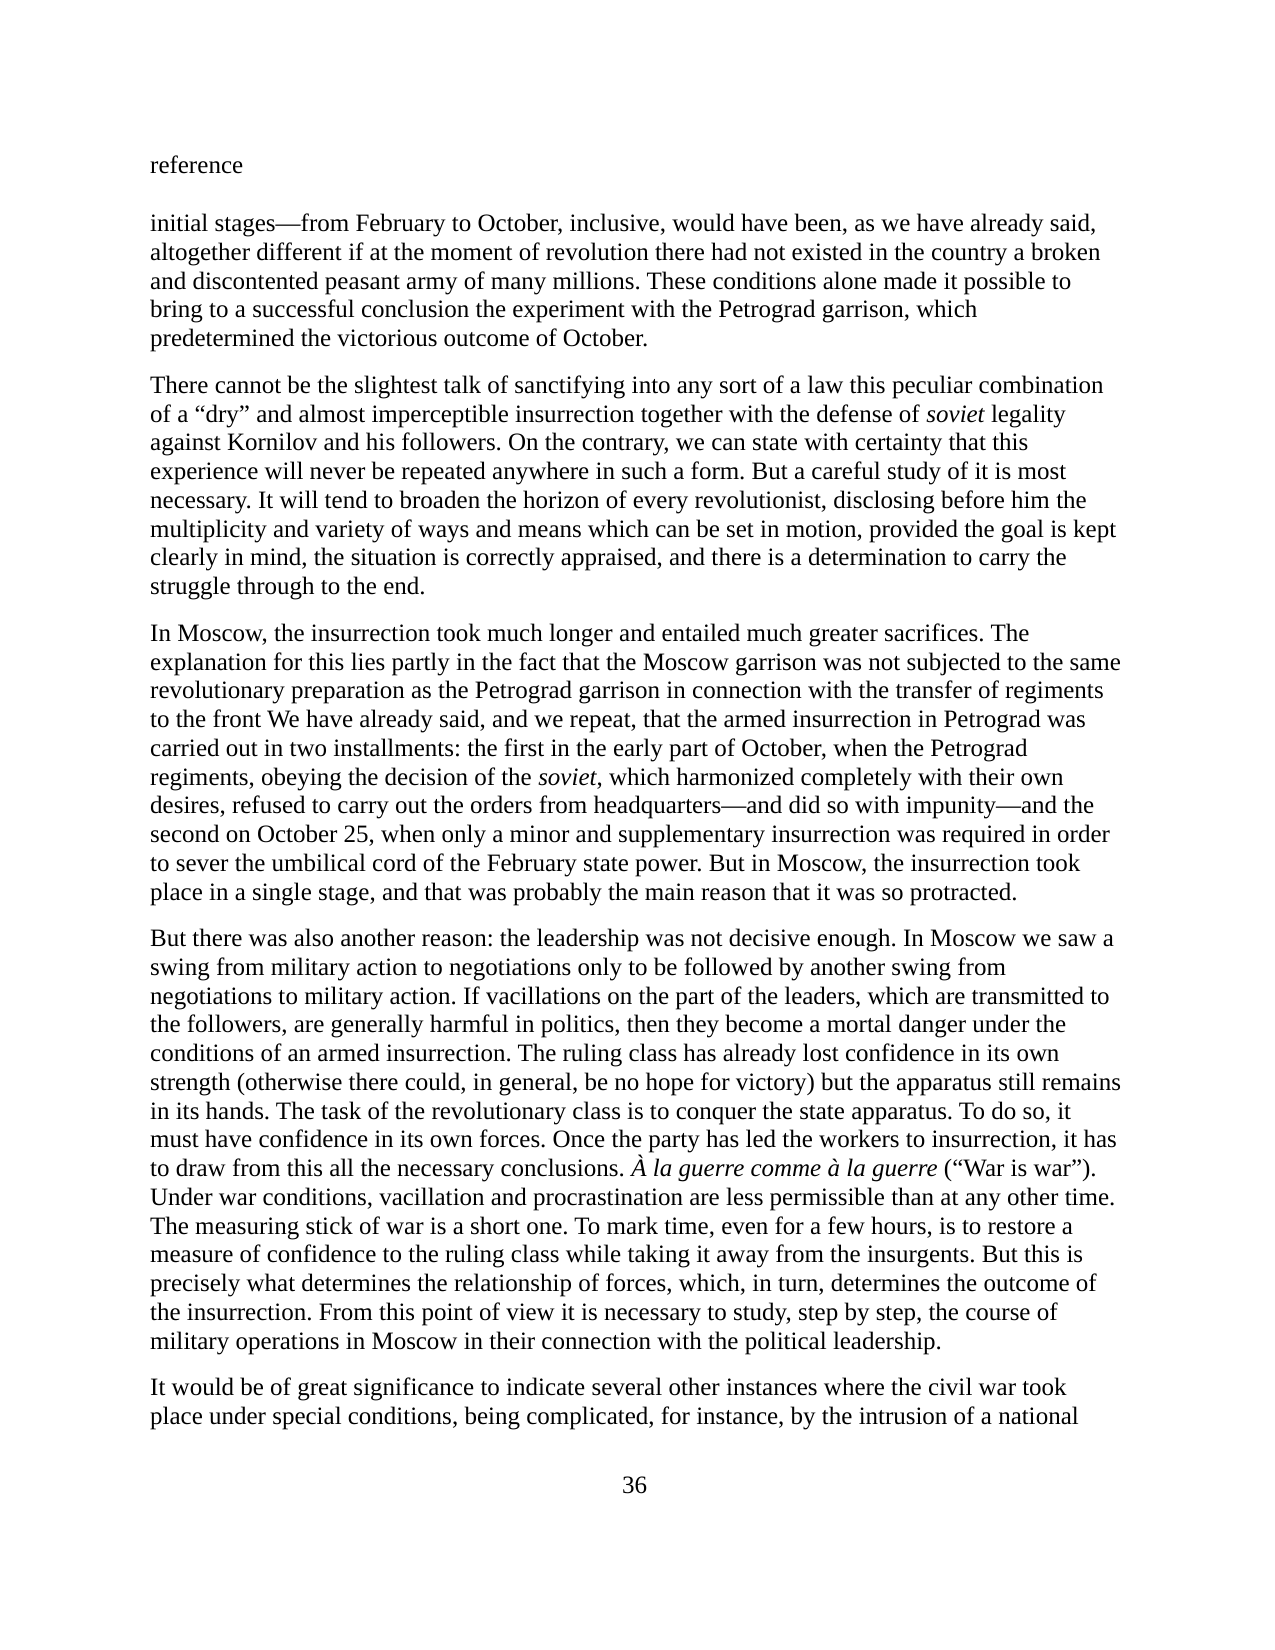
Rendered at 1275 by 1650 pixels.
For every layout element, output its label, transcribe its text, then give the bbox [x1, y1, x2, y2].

text But there was also another reason: the leadership was not decisive enough. In Moscow we saw a swing from military action to negotiations only to be followed by another swing from negotiations to military action. If vacillations on the part of the leaders, which are transmitted to the followers, are generally harmful in politics, then they become a mortal danger under the conditions of an armed insurrection. The ruling class has already lost confidence in its own strength (otherwise there could, in general, be no hope for victory) but the apparatus still remains in its hands. The task of the revolutionary class is to conquer the state apparatus. To do so, it must have confidence in its own forces. Once the party has led the workers to insurrection, it has to draw from this all the necessary conclusions. À la guerre comme à la guerre (“War is war”). Under war conditions, vacillation and procrastination are less permissible than at any other time. The measuring stick of war is a short one. To mark time, even for a few hours, is to restore a measure of confidence to the ruling class while taking it away from the insurgents. But this is precisely what determines the relationship of forces, which, in turn, determines the outcome of the insurrection. From this point of view it is necessary to study, step by step, the course of military operations in Moscow in their connection with the political leadership. [150, 923, 1125, 1354]
text It would be of great significance to indicate several other instances where the civil war took place under special conditions, being complicated, for instance, by the intrusion of a national [150, 1372, 1125, 1430]
text There cannot be the slightest talk of sanctifying into any sort of a law this peculiar combination of a “dry” and almost imperceptible insurrection together with the defense of soviet legality against Kornilov and his followers. On the contrary, we can state with certainty that this experience will never be repeated anywhere in such a form. But a careful study of it is most necessary. It will tend to broaden the horizon of every revolutionist, disclosing before him the multiplicity and variety of ways and means which can be set in motion, provided the goal is kept clearly in mind, the situation is correctly appraised, and there is a determination to carry the struggle through to the end. [150, 370, 1125, 600]
text In Moscow, the insurrection took much longer and entailed much greater sacrifices. The explanation for this lies partly in the fact that the Moscow garrison was not subjected to the same revolutionary preparation as the Petrograd garrison in connection with the transfer of regiments to the front We have already said, and we repeat, that the armed insurrection in Petrograd was carried out in two installments: the first in the early part of October, when the Petrograd regiments, obeying the decision of the soviet, which harmonized completely with their own desires, refused to carry out the orders from headquarters—and did so with impunity—and the second on October 25, when only a minor and supplementary insurrection was required in order to sever the umbilical cord of the February state power. But in Moscow, the insurrection took place in a single stage, and that was probably the main reason that it was so protracted. [150, 618, 1125, 905]
text initial stages—from February to October, inclusive, would have been, as we have already said, altogether different if at the moment of revolution there had not existed in the country a broken and discontented peasant army of many millions. These conditions alone made it possible to bring to a successful conclusion the experiment with the Petrograd garrison, which predetermined the victorious outcome of October. [150, 208, 1125, 352]
